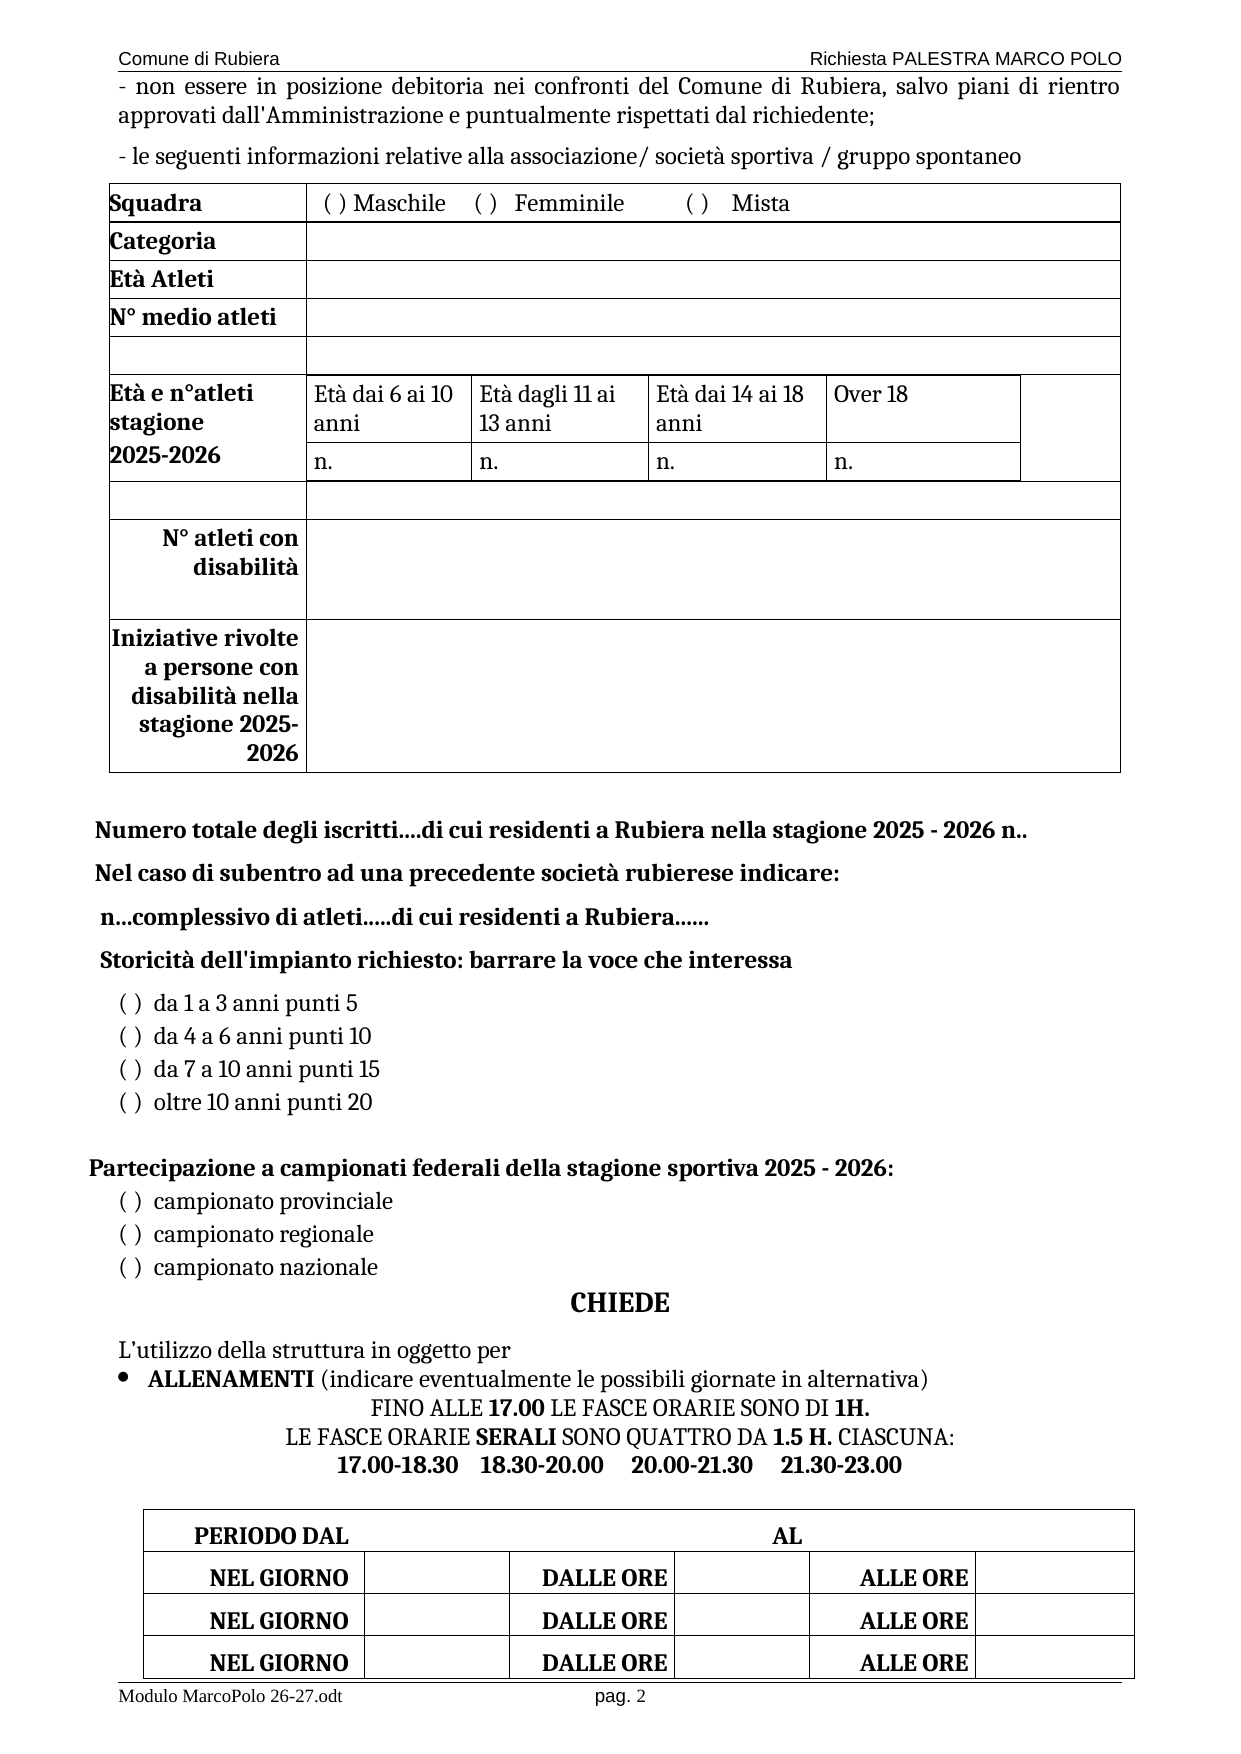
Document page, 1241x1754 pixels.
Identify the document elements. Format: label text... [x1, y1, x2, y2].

text FINO ALLE 17.00 LE FASCE ORARIE SONO DI 1H. [118, 1394, 1122, 1423]
table_cell n. [472, 443, 648, 480]
table_cell ALLE ORE [810, 1594, 975, 1635]
table_cell NEL GIORNO [144, 1636, 364, 1678]
table_cell [1121, 336, 1125, 374]
table_cell Età e n°atleti stagione 2025-2026 [110, 375, 306, 481]
table_cell n. [307, 443, 471, 480]
table_cell DALLE ORE [510, 1552, 674, 1593]
table_cell n. [649, 443, 826, 480]
table_header Età dagli 11 ai 13 anni [472, 376, 648, 442]
text ( ) campionato regionale [118, 1220, 1122, 1249]
text Storicità dell'impianto richiesto: barrare la voce che interessa [100, 946, 1122, 974]
table_cell Iniziative rivolte a persone con disabilità nella stagione 2025-2026 [110, 620, 306, 772]
table_cell [110, 482, 306, 519]
table_cell [365, 1552, 509, 1593]
table_cell [307, 337, 1120, 374]
table_cell [675, 1636, 809, 1678]
text LE FASCE ORARIE SERALI SONO QUATTRO DA 1.5 H. CIASCUNA: [118, 1423, 1122, 1451]
table_cell [307, 482, 1120, 519]
table_header Squadra [110, 184, 306, 221]
table_cell n. [827, 443, 1020, 480]
text Partecipazione a campionati federali della stagione sportiva 2025 - 2026: [89, 1154, 1122, 1183]
text ( ) da 7 a 10 anni punti 15 [118, 1055, 1122, 1083]
table_cell [1121, 519, 1125, 619]
table_cell N° atleti con disabilità [110, 520, 306, 619]
table_header [365, 1510, 674, 1551]
table_cell NEL GIORNO [144, 1552, 364, 1593]
table_cell [1121, 260, 1125, 298]
text CHIEDE [118, 1286, 1122, 1319]
text Numero totale degli iscritti....di cui residenti a Rubiera nella stagione 2025 - 2026 n.. [94, 816, 1122, 845]
table_cell NEL GIORNO [144, 1594, 364, 1635]
table_cell [675, 1594, 809, 1635]
table_header Età dai 6 ai 10 anni [307, 376, 471, 442]
table_cell [1121, 481, 1125, 519]
table_cell [307, 223, 1120, 259]
table_header PERIODO DAL [144, 1510, 364, 1551]
table_header Over 18 [827, 376, 1020, 442]
text ( ) da 4 a 6 anni punti 10 [118, 1022, 1122, 1051]
table_cell DALLE ORE [510, 1594, 674, 1635]
table_header Età dai 14 ai 18 anni [649, 376, 826, 442]
table_cell [1121, 619, 1125, 772]
table_cell Età Atleti [110, 261, 306, 298]
text ( ) campionato nazionale [118, 1253, 1122, 1282]
table_cell [976, 1636, 1134, 1678]
table_cell ALLE ORE [810, 1552, 975, 1593]
table_cell [365, 1594, 509, 1635]
table_cell [1121, 298, 1125, 336]
table_cell DALLE ORE [510, 1636, 674, 1678]
table_cell [307, 261, 1120, 298]
table_cell ALLE ORE [810, 1636, 975, 1678]
text 17.00-18.30 18.30-20.00 20.00-21.30 21.30-23.00 [118, 1451, 1122, 1480]
text ( ) da 1 a 3 anni punti 5 [118, 989, 1122, 1017]
table_cell [365, 1636, 509, 1678]
text ( ) campionato provinciale [118, 1187, 1122, 1216]
table_cell [675, 1552, 809, 1593]
table_cell [1121, 374, 1125, 481]
table_header AL [675, 1510, 809, 1551]
table_cell [307, 620, 1120, 772]
text ( ) oltre 10 anni punti 20 [118, 1088, 1122, 1117]
list ALLENAMENTI (indicare eventualmente le possibili giornate in alternativa) [118, 1365, 1122, 1394]
table_header ( ) Maschile ( ) Femminile ( ) Mista [307, 184, 1120, 221]
table_cell [976, 1594, 1134, 1635]
text L’utilizzo della struttura in oggetto per [118, 1336, 1122, 1365]
table_cell [1121, 221, 1125, 259]
text - le seguenti informazioni relative alla associazione/ società sportiva / gruppo spontaneo [118, 142, 1122, 171]
text Nel caso di subentro ad una precedente società rubierese indicare: [94, 859, 1122, 888]
table_cell [110, 337, 306, 374]
table_cell Categoria [110, 223, 306, 259]
text - non essere in posizione debitoria nei confronti del Comune di Rubiera, salvo piani di rientro approvati dall'Amministrazione e puntualmente rispettati dal richiedente; [118, 72, 1122, 129]
table_cell [307, 520, 1120, 619]
table_header [1121, 183, 1125, 221]
text n...complessivo di atleti.....di cui residenti a Rubiera...... [94, 902, 1122, 931]
table_header [809, 1510, 1134, 1551]
table_cell N° medio atleti [110, 299, 306, 336]
table_cell [307, 299, 1120, 336]
table_cell [1021, 375, 1120, 481]
table_cell [976, 1552, 1134, 1593]
